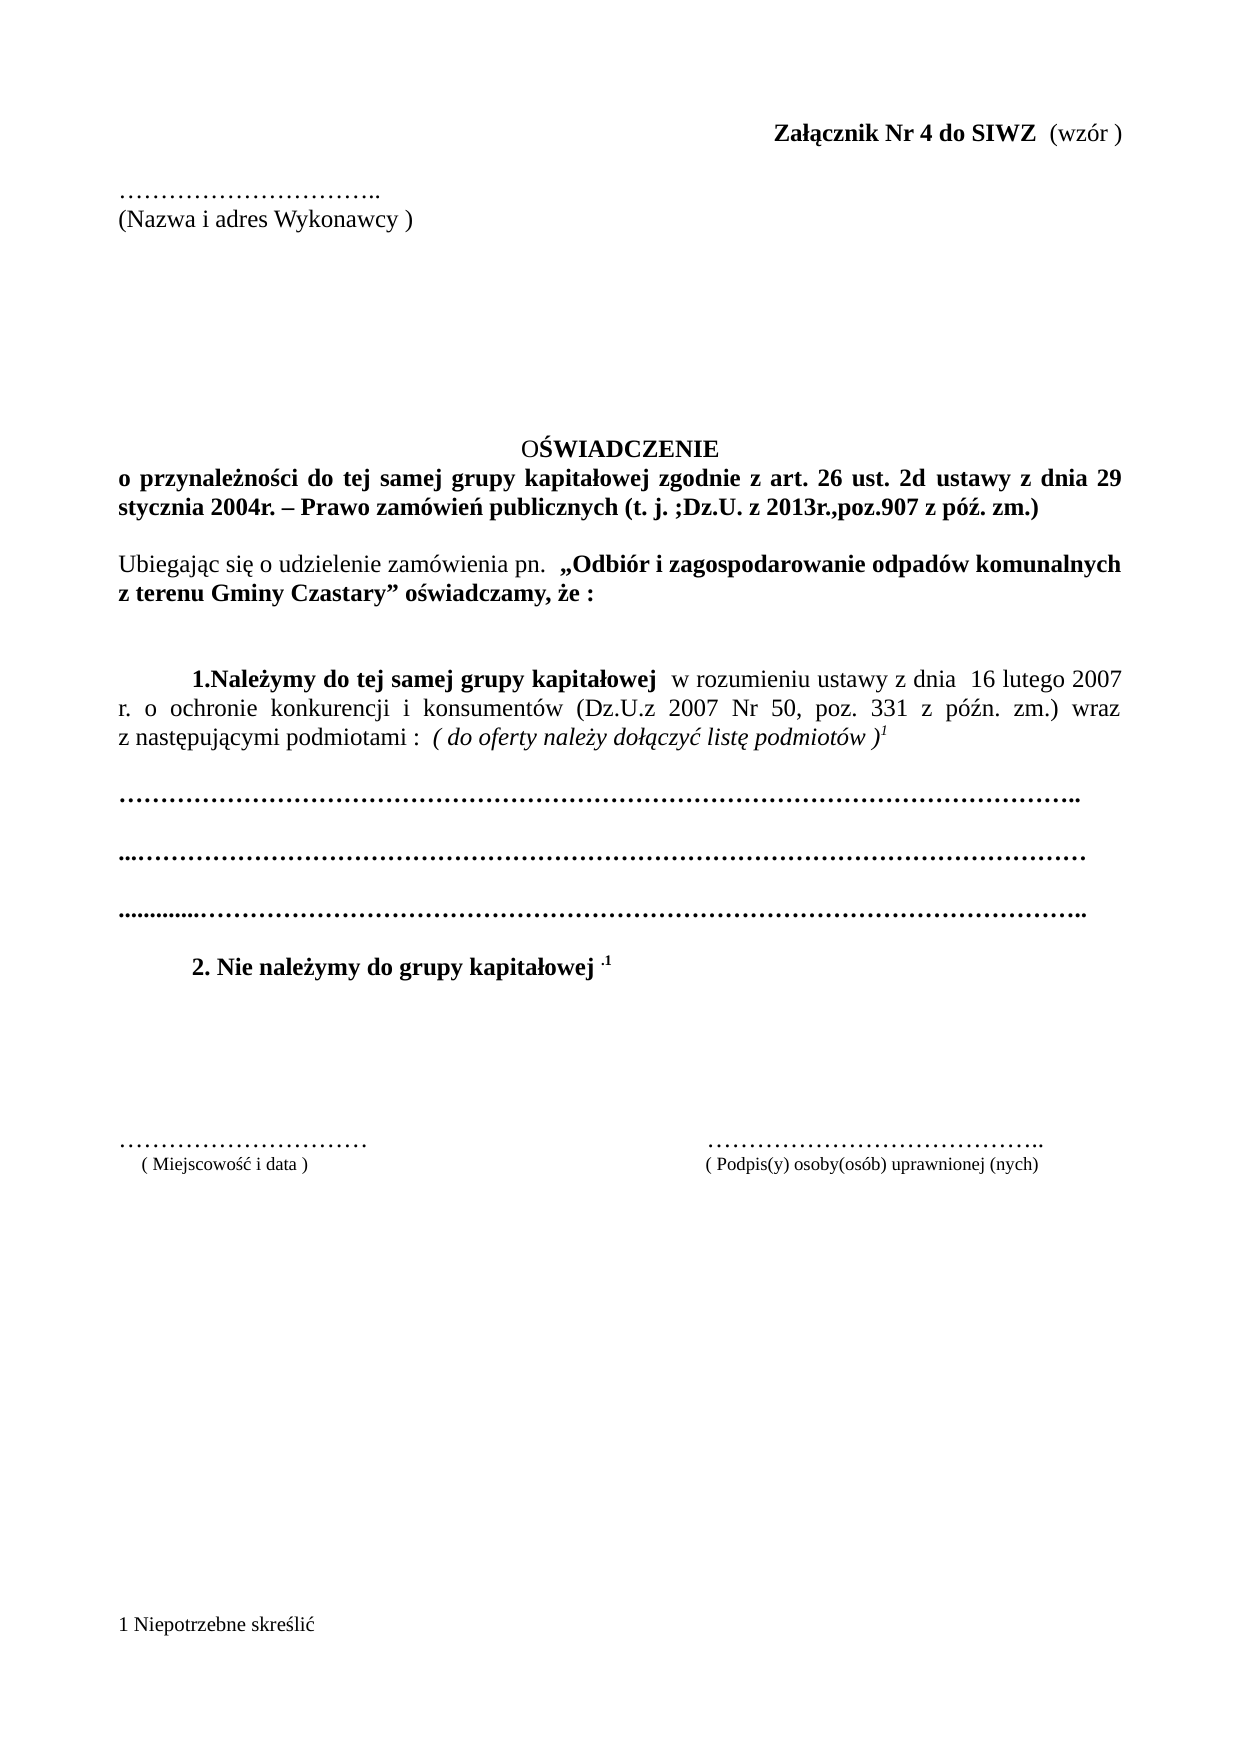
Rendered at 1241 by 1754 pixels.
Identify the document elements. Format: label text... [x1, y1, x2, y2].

text Niepotrzebne skreślić [118, 1612, 1122, 1636]
text ...…………………………………………………………………………………………………… [118, 837, 1122, 866]
text Załącznik Nr 4 do SIWZ (wzór ) [118, 118, 1122, 147]
text (Nazwa i adres Wykonawcy ) [118, 204, 1122, 233]
text ………………………… ………………………………….. [118, 1124, 1122, 1153]
text ………………………….. [118, 176, 1122, 204]
text Ubiegając się o udzielenie zamówienia pn. „Odbiór i zagospodarowanie odpadów komunalnych z terenu Gminy Czastary” oświadczamy, że : [118, 549, 1122, 607]
text OŚWIADCZENIE [118, 434, 1122, 463]
text o przynależności do tej samej grupy kapitałowej zgodnie z art. 26 ust. 2d ustawy z dnia 29 stycznia 2004r. – Prawo zamówień publicznych (t. j. ;Dz.U. z 2013r.,poz.907 z póź. zm.) [118, 463, 1122, 521]
text …………………………………………………………………………………………………….. [118, 779, 1122, 808]
text ( Miejscowość i data ) ( Podpis(y) osoby(osób) uprawnionej (nych) [118, 1153, 1122, 1175]
text .............…………………………………………………………………………………………….. [118, 894, 1122, 923]
text 2. Nie należymy do grupy kapitałowej .1 [118, 952, 1122, 981]
text 1.Należymy do tej samej grupy kapitałowej w rozumieniu ustawy z dnia 16 lutego 2007 r. o ochronie konkurencji i konsumentów (Dz.U.z 2007 Nr 50, poz. 331 z późn. zm.) wraz z następującymi podmiotami : ( do oferty należy dołączyć listę podmiotów ) [118, 664, 1122, 751]
